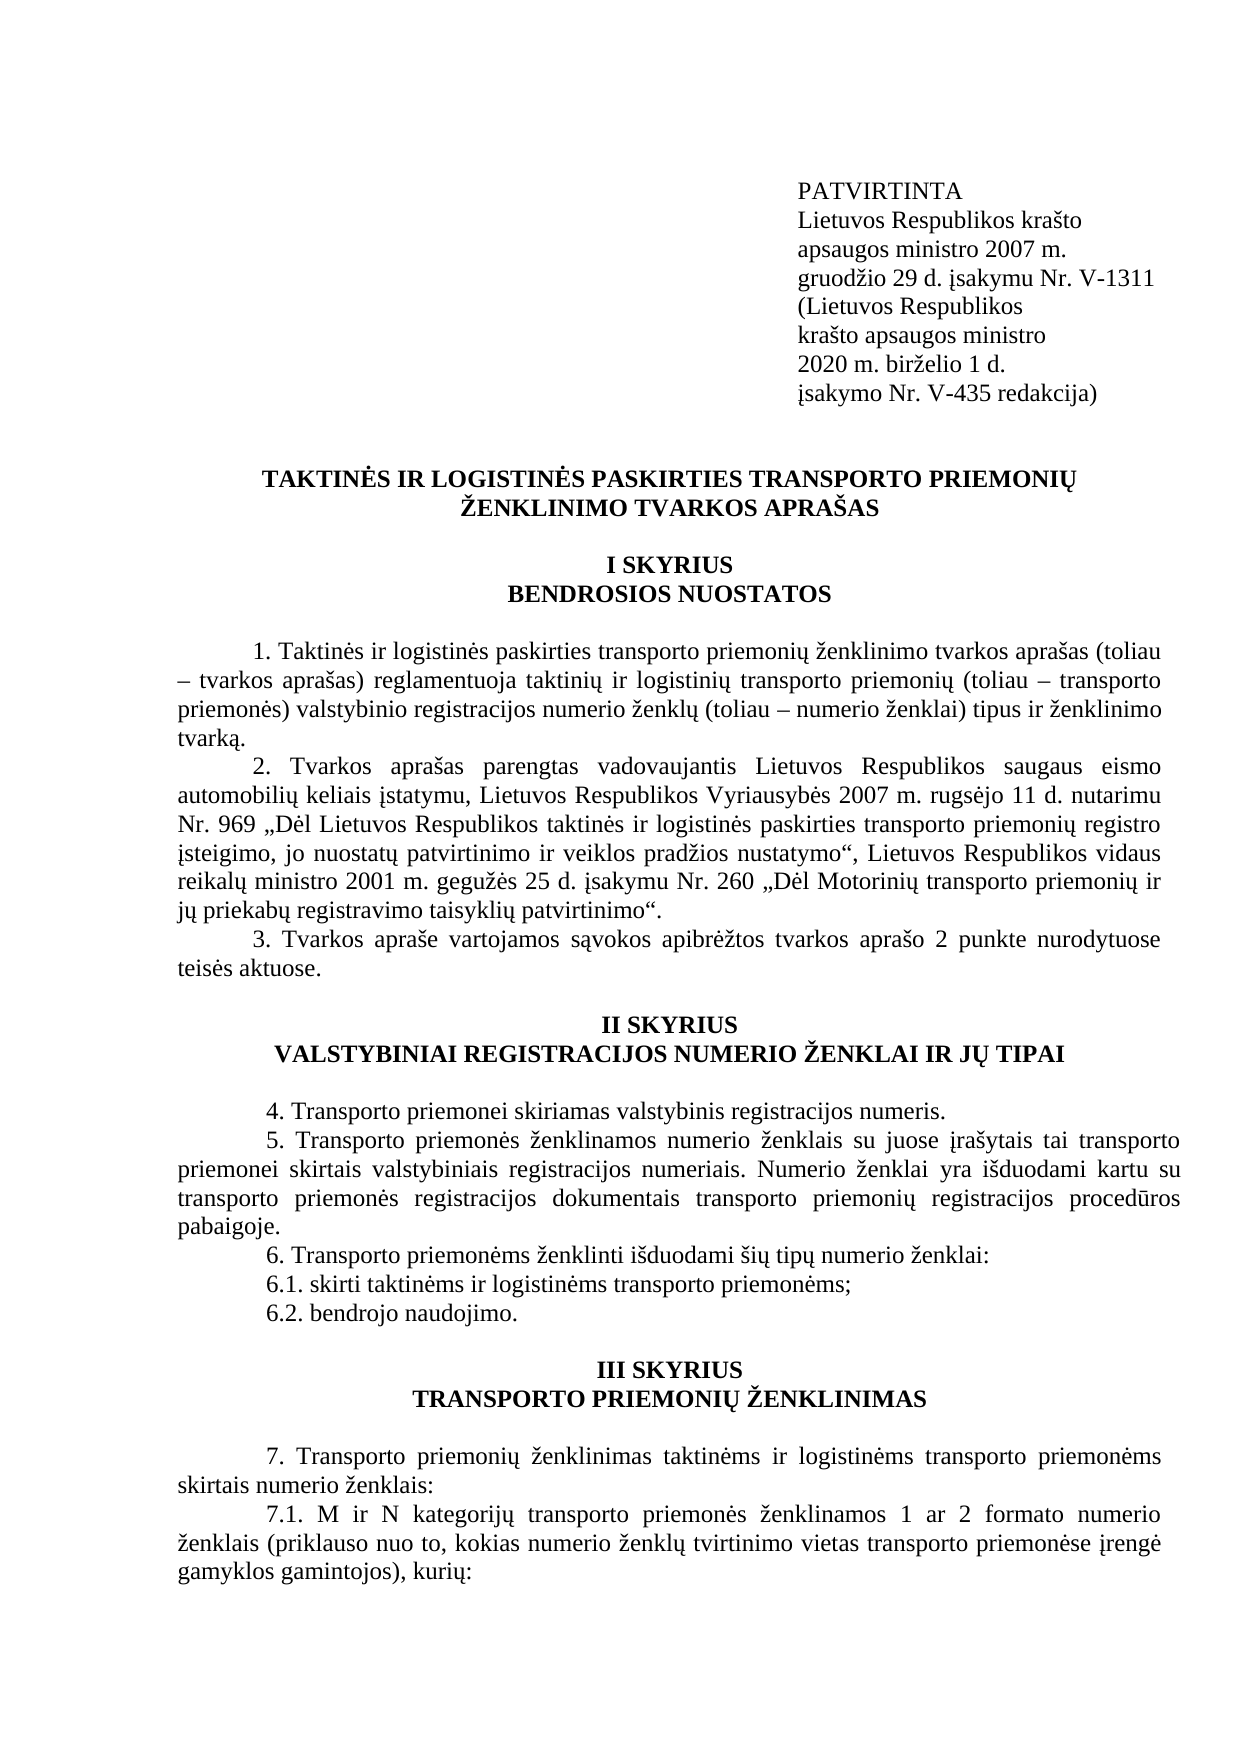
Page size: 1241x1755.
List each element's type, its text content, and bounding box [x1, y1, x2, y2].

text (Lietuvos Respublikos [797, 291, 1162, 320]
text 5. Transporto priemonės ženklinamos numerio ženklais su juose įrašytais tai transporto priemonei skirtais valstybiniais registracijos numeriais. Numerio ženklai yra išduodami kartu su transporto priemonės registracijos dokumentais transporto priemonių registracijos procedūros pabaigoje. [177, 1125, 1181, 1240]
text 3. Tvarkos apraše vartojamos sąvokos apibrėžtos tvarkos aprašo 2 punkte nurodytuose teisės aktuose. [177, 924, 1162, 981]
text įsakymo Nr. V-435 redakcija) [797, 378, 1162, 406]
text 4. Transporto priemonei skiriamas valstybinis registracijos numeris. [177, 1096, 1181, 1125]
text I SKYRIUS [177, 550, 1162, 579]
text TRANSPORTO PRIEMONIŲ ŽENKLINIMAS [177, 1384, 1162, 1413]
text 6.1. skirti taktinėms ir logistinėms transporto priemonėms; [191, 1269, 1181, 1298]
text krašto apsaugos ministro [797, 320, 1162, 349]
text 2020 m. birželio 1 d. [797, 349, 1162, 378]
text apsaugos ministro 2007 m. [797, 234, 1162, 263]
text 2. Tvarkos aprašas parengtas vadovaujantis Lietuvos Respublikos saugaus eismo automobilių keliais įstatymu, Lietuvos Respublikos Vyriausybės 2007 m. rugsėjo 11 d. nutarimu Nr. 969 „Dėl Lietuvos Respublikos taktinės ir logistinės paskirties transporto priemonių registro įsteigimo, jo nuostatų patvirtinimo ir veiklos pradžios nustatymo“, Lietuvos Respublikos vidaus reikalų ministro 2001 m. gegužės 25 d. įsakymu Nr. 260 „Dėl Motorinių transporto priemonių ir jų priekabų registravimo taisyklių patvirtinimo“. [177, 751, 1162, 924]
text III SKYRIUS [177, 1355, 1162, 1384]
text 7.1. M ir N kategorijų transporto priemonės ženklinamos 1 ar 2 formato numerio ženklais (priklauso nuo to, kokias numerio ženklų tvirtinimo vietas transporto priemonėse įrengė gamyklos gamintojos), kurių: [177, 1499, 1162, 1585]
text 6. Transporto priemonėms ženklinti išduodami šių tipų numerio ženklai: [177, 1240, 1181, 1269]
text 1. Taktinės ir logistinės paskirties transporto priemonių ženklinimo tvarkos aprašas (toliau – tvarkos aprašas) reglamentuoja taktinių ir logistinių transporto priemonių (toliau – transporto priemonės) valstybinio registracijos numerio ženklų (toliau – numerio ženklai) tipus ir ženklinimo tvarką. [177, 636, 1162, 751]
text VALSTYBINIAI REGISTRACIJOS NUMERio ženklai IR JŲ TIPAI [177, 1039, 1162, 1068]
text BENDROSIOS NUOSTATOS [177, 579, 1162, 608]
text gruodžio 29 d. įsakymu Nr. V-1311 [797, 263, 1162, 291]
text taktinės ir logistinės paskirties TRANSPORTO PRIEMONIŲ ŽENKLINIMO TVARKOS APRAŠas [177, 464, 1162, 521]
text PATVIRTINTA [797, 176, 1162, 205]
text 6.2. bendrojo naudojimo. [191, 1298, 1181, 1326]
text II SKYRIUS [177, 1010, 1162, 1039]
text Lietuvos Respublikos krašto [797, 205, 1162, 234]
text 7. Transporto priemonių ženklinimas taktinėms ir logistinėms transporto priemonėms skirtais numerio ženklais: [177, 1441, 1162, 1499]
